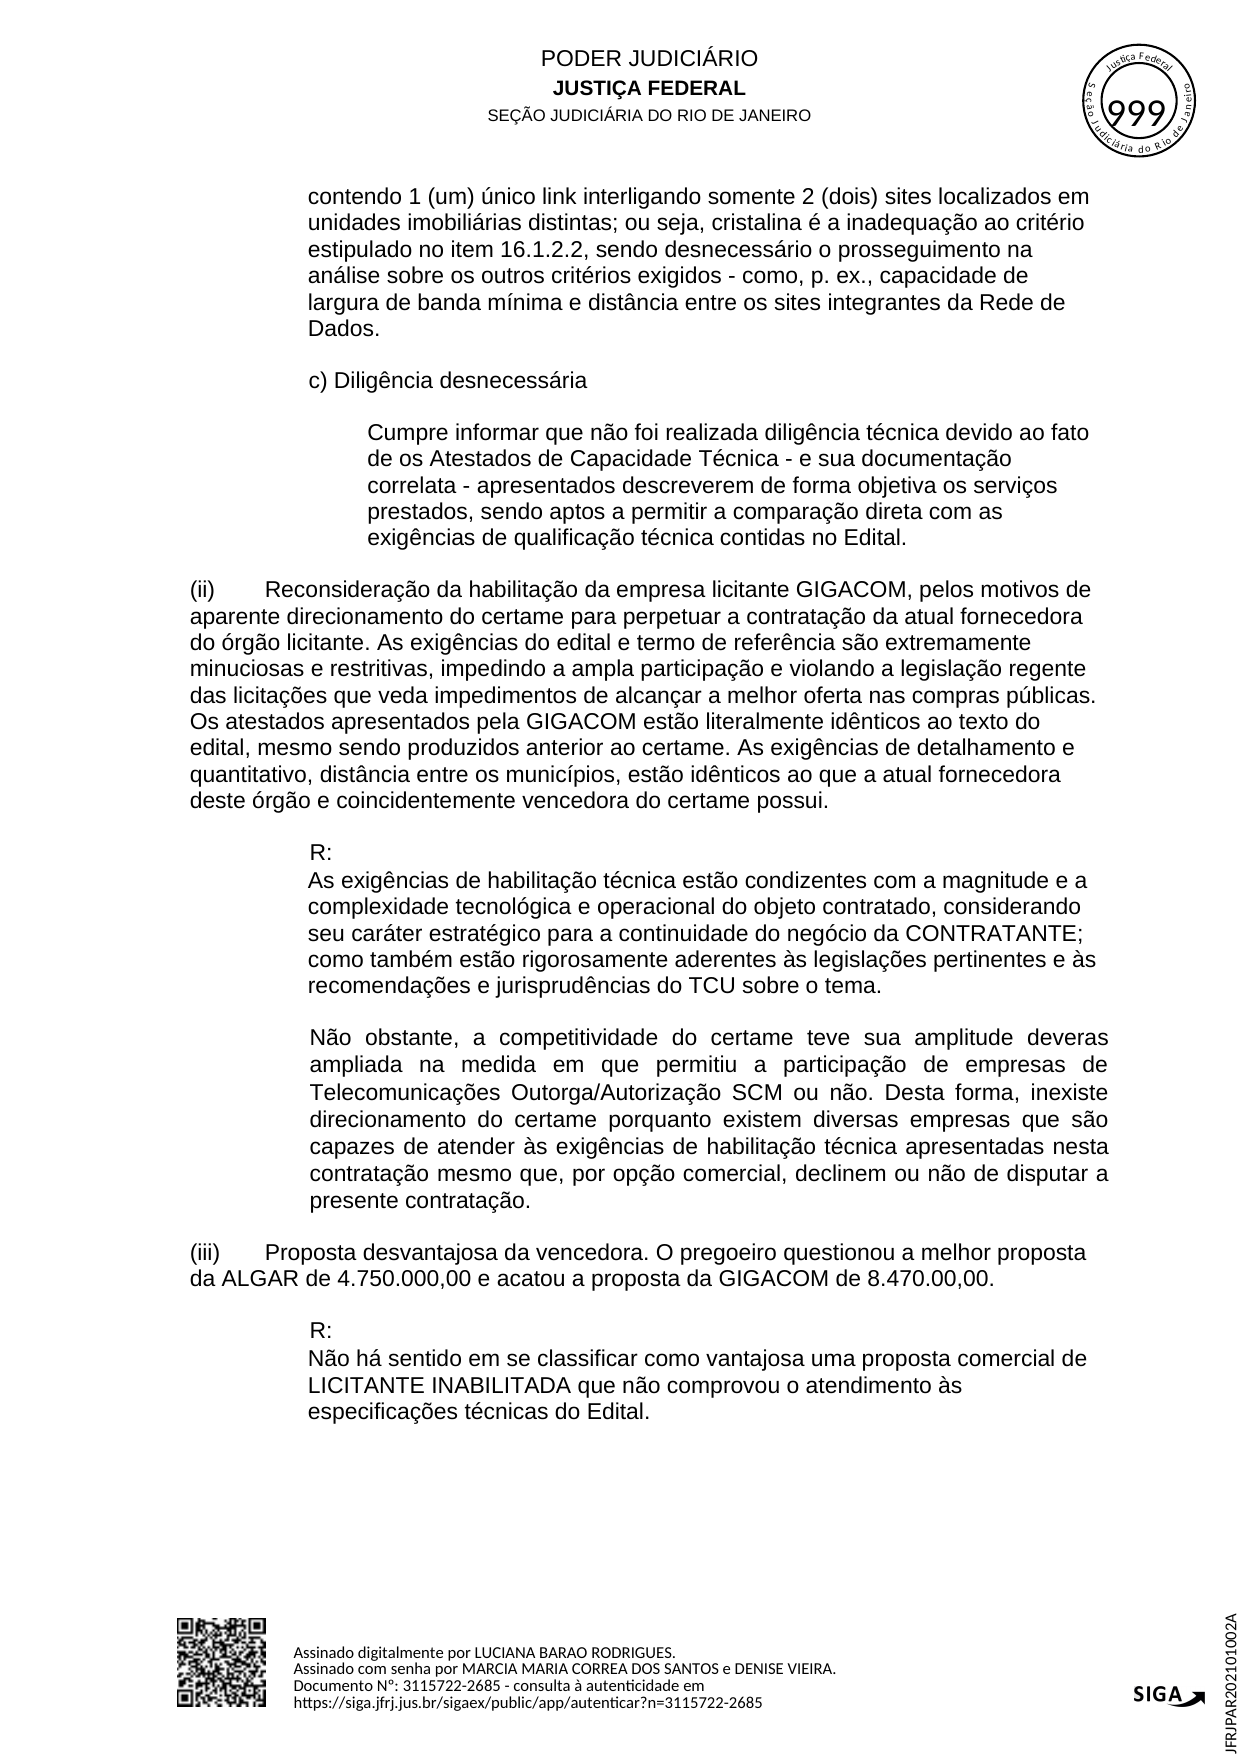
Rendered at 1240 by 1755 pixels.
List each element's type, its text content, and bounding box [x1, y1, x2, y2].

text Não obstante, a competitividade do certame teve sua amplitude deveras ampliada na medida em que permitiu a participação de empresas de Telecomunicações Outorga/Autorização SCM ou não. Desta forma, inexiste direcionamento do certame porquanto existem diversas empresas que são capazes de atender às exigências de habilitação técnica apresentadas nesta contratação mesmo que, por opção comercial, declinem ou não de disputar a presente contratação. [309, 1024, 1109, 1213]
text R: [309, 839, 1047, 865]
text As exigências de habilitação técnica estão condizentes com a magnitude e a complexidade tecnológica e operacional do objeto contratado, considerando seu caráter estratégico para a continuidade do negócio da CONTRATANTE; como também estão rigorosamente aderentes às legislações pertinentes e às recomendações e jurisprudências do TCU sobre o tema. [308, 867, 1105, 999]
text Cumpre informar que não foi realizada diligência técnica devido ao fato de os Atestados de Capacidade Técnica - e sua documentação correlata - apresentados descreverem de forma objetiva os serviços prestados, sendo aptos a permitir a comparação direta com as exigências de qualificação técnica contidas no Edital. [367, 419, 1105, 551]
list Diligência desnecessária [308, 367, 1078, 393]
text contendo 1 (um) único link interligando somente 2 (dois) sites localizados em unidades imobiliárias distintas; ou seja, cristalina é a inadequação ao critério estipulado no item 16.1.2.2, sendo desnecessário o prosseguimento na análise sobre os outros critérios exigidos - como, p. ex., capacidade de largura de banda mínima e distância entre os sites integrantes da Rede de Dados. [308, 183, 1105, 341]
text Não há sentido em se classificar como vantajosa uma proposta comercial de LICITANTE INABILITADA que não comprovou o atendimento às especificações técnicas do Edital. [308, 1345, 1105, 1424]
list Reconsideração da habilitação da empresa licitante GIGACOM, pelos motivos de aparente direcionamento do certame para perpetuar a contratação da atual fornecedora do órgão licitante. As exigências do edital e termo de referência são extremamente minuciosas e restritivas, impedindo a ampla participação e violando a legislação regente das licitações que veda impedimentos de alcançar a melhor oferta nas compras públicas. Os atestados apresentados pela GIGACOM estão literalmente idênticos ao texto do edital, mesmo sendo produzidos anterior ao certame. As exigências de detalhamento e quantitativo, distância entre os municípios, estão idênticos ao que a atual fornecedora deste órgão e coincidentemente vencedora do certame possui. [189, 576, 1105, 813]
list Proposta desvantajosa da vencedora. O pregoeiro questionou a melhor proposta da ALGAR de 4.750.000,00 e acatou a proposta da GIGACOM de 8.470.00,00. [189, 1239, 1105, 1292]
text R: [309, 1317, 1047, 1344]
